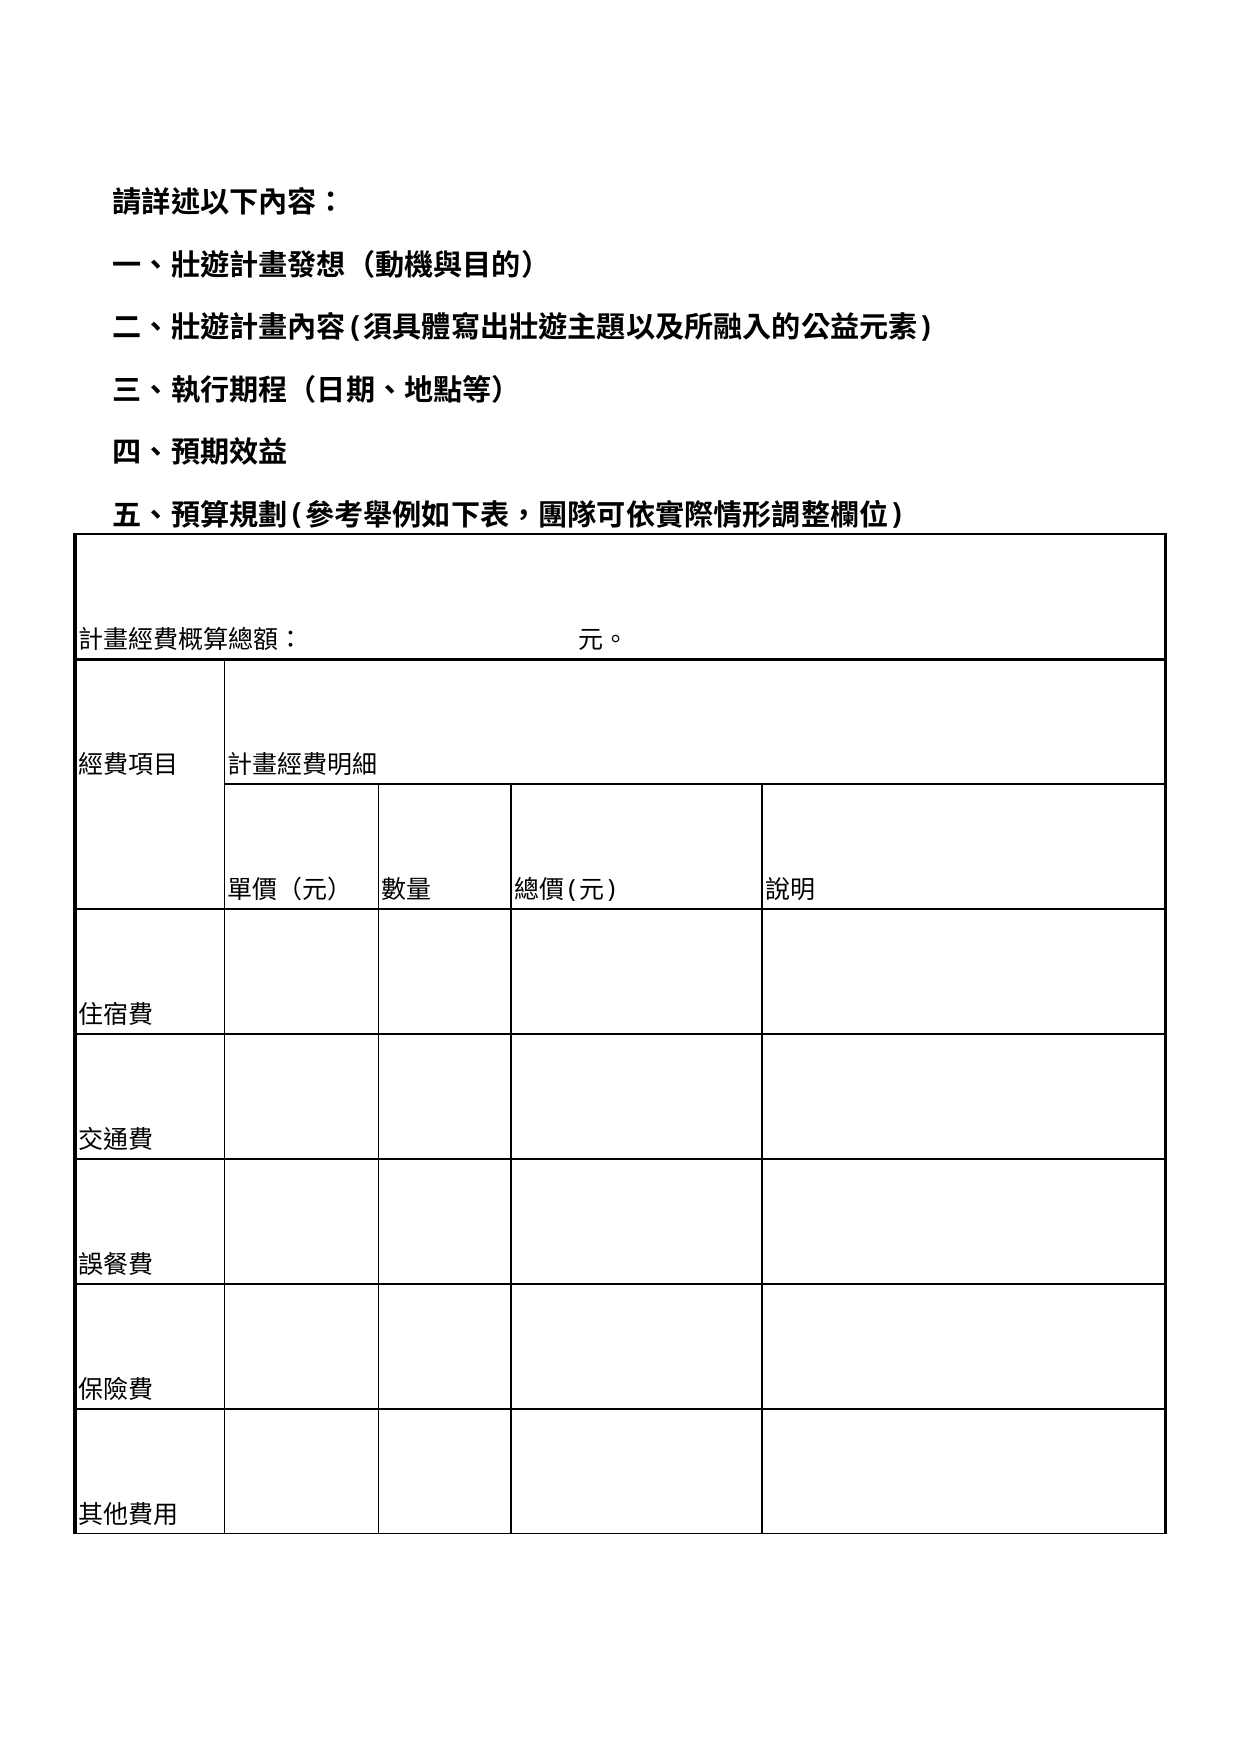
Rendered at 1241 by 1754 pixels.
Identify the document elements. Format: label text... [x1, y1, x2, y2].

table_cell [763, 1160, 1164, 1283]
table_cell 交通費 [77, 1035, 224, 1158]
table_cell [512, 1035, 761, 1158]
table_cell [763, 1285, 1164, 1408]
table_cell 誤餐費 [77, 1160, 224, 1283]
table_cell [225, 1285, 378, 1408]
table_cell 住宿費 [77, 910, 224, 1033]
table_cell [763, 1410, 1164, 1533]
table_cell 總價(元) [512, 785, 761, 908]
table_cell 保險費 [77, 1285, 224, 1408]
table_cell [225, 1160, 378, 1283]
table_cell 計畫經費明細 [225, 661, 1164, 783]
table_cell [225, 910, 378, 1033]
table_cell [512, 1410, 761, 1533]
table_cell 單價（元） [225, 785, 378, 908]
text 一、壯遊計畫發想（動機與目的） [112, 221, 1128, 283]
table_cell [512, 910, 761, 1033]
text 三、執行期程（日期、地點等） [112, 346, 1128, 408]
table_cell 說明 [763, 785, 1164, 908]
table_header 計畫經費概算總額： 元。 [77, 535, 1164, 658]
table_cell [379, 1410, 510, 1533]
table_cell 經費項目 [77, 661, 224, 908]
text 請詳述以下內容： [112, 158, 1128, 221]
table_cell 數量 [379, 785, 510, 908]
table_cell [379, 1160, 510, 1283]
table_cell [763, 1035, 1164, 1158]
table_cell [763, 910, 1164, 1033]
table_cell [379, 910, 510, 1033]
text 二、壯遊計畫內容(須具體寫出壯遊主題以及所融入的公益元素) [112, 283, 1128, 346]
table_cell [379, 1035, 510, 1158]
text 五、預算規劃(參考舉例如下表，團隊可依實際情形調整欄位) [112, 471, 1128, 533]
table_cell [379, 1285, 510, 1408]
table_cell [512, 1285, 761, 1408]
text 四、預期效益 [112, 408, 1128, 471]
table_cell [225, 1035, 378, 1158]
table_cell [512, 1160, 761, 1283]
table_cell [225, 1410, 378, 1533]
table_cell 其他費用 [77, 1410, 224, 1533]
